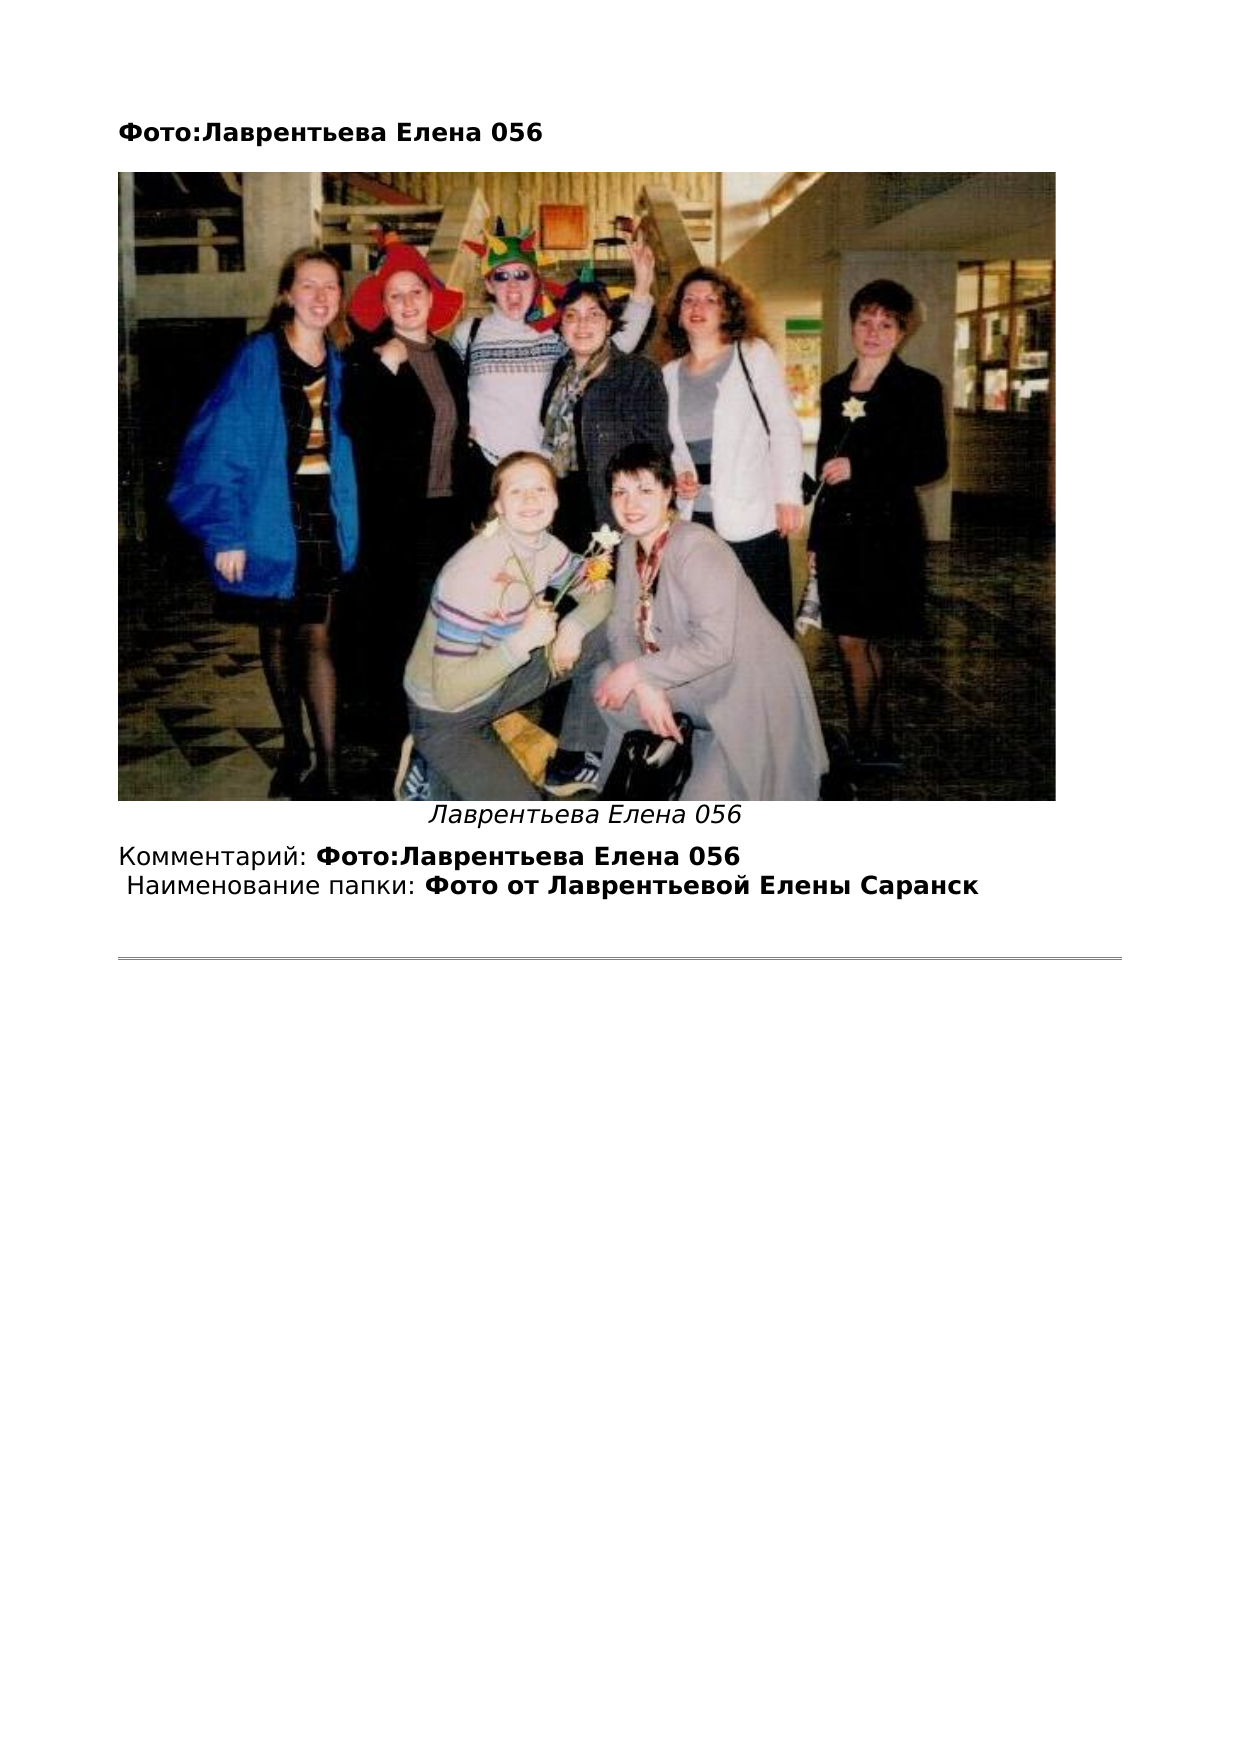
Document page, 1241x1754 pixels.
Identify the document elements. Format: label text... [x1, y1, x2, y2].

text Лаврентьева Елена 056 [118, 801, 1056, 830]
text Комментарий: Фото:Лаврентьева Елена 056 Наименование папки: Фото от Лаврентьевой Елены Саранск [118, 842, 1122, 930]
picture [118, 172, 1056, 801]
subtitle Фото:Лаврентьева Елена 056 [118, 118, 1122, 147]
